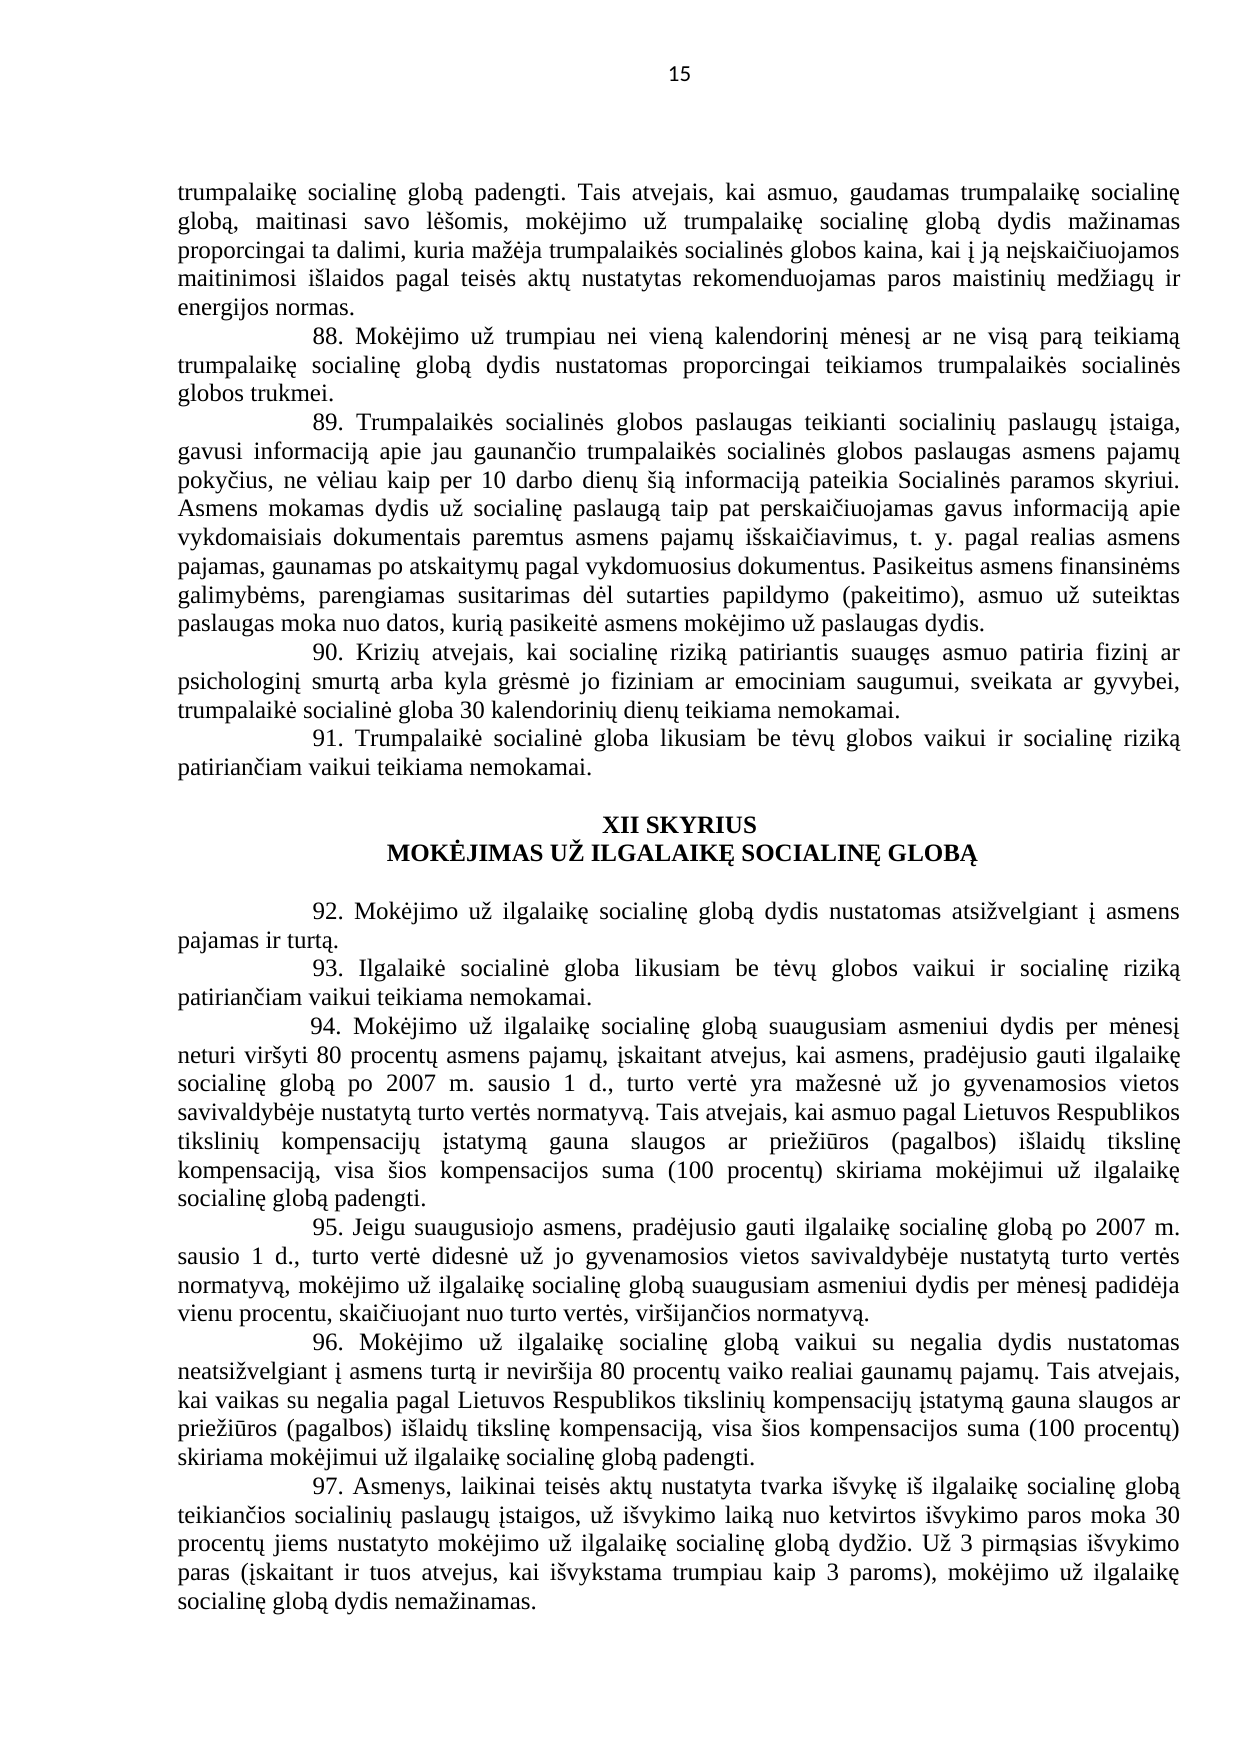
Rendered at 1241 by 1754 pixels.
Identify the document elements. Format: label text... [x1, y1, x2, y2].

text XII SKYRIUS [177, 810, 1181, 838]
text MOKĖJIMAS UŽ ILGALAIKĘ SOCIALINĘ GLOBĄ [177, 838, 1181, 867]
text 95. Jeigu suaugusiojo asmens, pradėjusio gauti ilgalaikę socialinę globą po 2007 m. sausio 1 d., turto vertė didesnė už jo gyvenamosios vietos savivaldybėje nustatytą turto vertės normatyvą, mokėjimo už ilgalaikę socialinę globą suaugusiam asmeniui dydis per mėnesį padidėja vienu procentu, skaičiuojant nuo turto vertės, viršijančios normatyvą. [177, 1212, 1181, 1327]
text 97. Asmenys, laikinai teisės aktų nustatyta tvarka išvykę iš ilgalaikę socialinę globą teikiančios socialinių paslaugų įstaigos, už išvykimo laiką nuo ketvirtos išvykimo paros moka 30 procentų jiems nustatyto mokėjimo už ilgalaikę socialinę globą dydžio. Už 3 pirmąsias išvykimo paras (įskaitant ir tuos atvejus, kai išvykstama trumpiau kaip 3 paroms), mokėjimo už ilgalaikę socialinę globą dydis nemažinamas. [177, 1471, 1181, 1615]
text 93. Ilgalaikė socialinė globa likusiam be tėvų globos vaikui ir socialinę riziką patiriančiam vaikui teikiama nemokamai. [177, 953, 1181, 1011]
text 90. Krizių atvejais, kai socialinę riziką patiriantis suaugęs asmuo patiria fizinį ar psichologinį smurtą arba kyla grėsmė jo fiziniam ar emociniam saugumui, sveikata ar gyvybei, trumpalaikė socialinė globa 30 kalendorinių dienų teikiama nemokamai. [177, 637, 1181, 723]
text 96. Mokėjimo už ilgalaikę socialinę globą vaikui su negalia dydis nustatomas neatsižvelgiant į asmens turtą ir neviršija 80 procentų vaiko realiai gaunamų pajamų. Tais atvejais, kai vaikas su negalia pagal Lietuvos Respublikos tikslinių kompensacijų įstatymą gauna slaugos ar priežiūros (pagalbos) išlaidų tikslinę kompensaciją, visa šios kompensacijos suma (100 procentų) skiriama mokėjimui už ilgalaikę socialinę globą padengti. [177, 1327, 1181, 1471]
text 88. Mokėjimo už trumpiau nei vieną kalendorinį mėnesį ar ne visą parą teikiamą trumpalaikę socialinę globą dydis nustatomas proporcingai teikiamos trumpalaikės socialinės globos trukmei. [177, 321, 1181, 407]
text 89. Trumpalaikės socialinės globos paslaugas teikianti socialinių paslaugų įstaiga, gavusi informaciją apie jau gaunančio trumpalaikės socialinės globos paslaugas asmens pajamų pokyčius, ne vėliau kaip per 10 darbo dienų šią informaciją pateikia Socialinės paramos skyriui. Asmens mokamas dydis už socialinę paslaugą taip pat perskaičiuojamas gavus informaciją apie vykdomaisiais dokumentais paremtus asmens pajamų išskaičiavimus, t. y. pagal realias asmens pajamas, gaunamas po atskaitymų pagal vykdomuosius dokumentus. Pasikeitus asmens finansinėms galimybėms, parengiamas susitarimas dėl sutarties papildymo (pakeitimo), asmuo už suteiktas paslaugas moka nuo datos, kurią pasikeitė asmens mokėjimo už paslaugas dydis. [177, 407, 1181, 637]
text trumpalaikę socialinę globą padengti. Tais atvejais, kai asmuo, gaudamas trumpalaikę socialinę globą, maitinasi savo lėšomis, mokėjimo už trumpalaikę socialinę globą dydis mažinamas proporcingai ta dalimi, kuria mažėja trumpalaikės socialinės globos kaina, kai į ją neįskaičiuojamos maitinimosi išlaidos pagal teisės aktų nustatytas rekomenduojamas paros maistinių medžiagų ir energijos normas. [177, 177, 1181, 321]
text 92. Mokėjimo už ilgalaikę socialinę globą dydis nustatomas atsižvelgiant į asmens pajamas ir turtą. [177, 896, 1181, 953]
text 91. Trumpalaikė socialinė globa likusiam be tėvų globos vaikui ir socialinę riziką patiriančiam vaikui teikiama nemokamai. [177, 723, 1181, 781]
text 94. Mokėjimo už ilgalaikę socialinę globą suaugusiam asmeniui dydis per mėnesį neturi viršyti 80 procentų asmens pajamų, įskaitant atvejus, kai asmens, pradėjusio gauti ilgalaikę socialinę globą po 2007 m. sausio 1 d., turto vertė yra mažesnė už jo gyvenamosios vietos savivaldybėje nustatytą turto vertės normatyvą. Tais atvejais, kai asmuo pagal Lietuvos Respublikos tikslinių kompensacijų įstatymą gauna slaugos ar priežiūros (pagalbos) išlaidų tikslinę kompensaciją, visa šios kompensacijos suma (100 procentų) skiriama mokėjimui už ilgalaikę socialinę globą padengti. [177, 1011, 1181, 1212]
